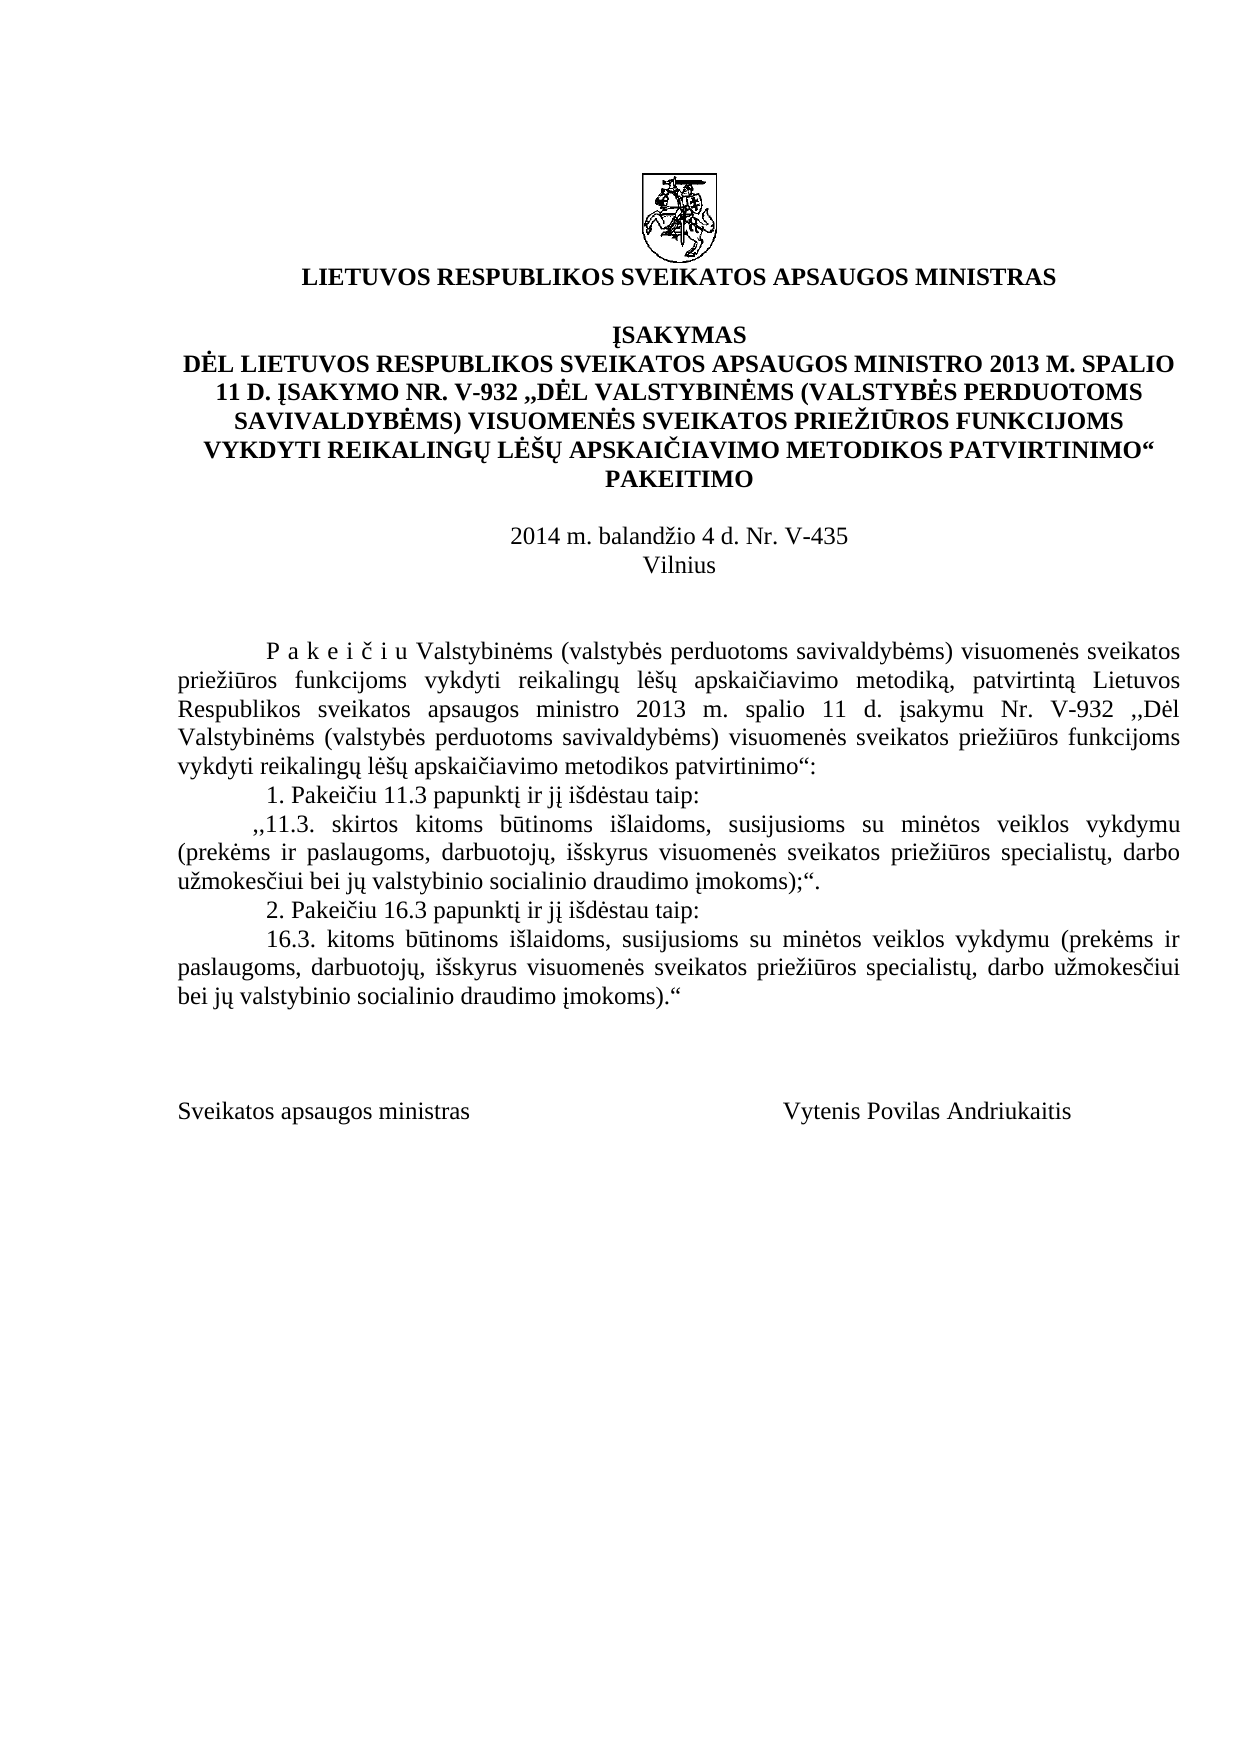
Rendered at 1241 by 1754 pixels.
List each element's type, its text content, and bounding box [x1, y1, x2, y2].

text ,,11.3. skirtos kitoms būtinoms išlaidoms, susijusioms su minėtos veiklos vykdymu (prekėms ir paslaugoms, darbuotojų, išskyrus visuomenės sveikatos priežiūros specialistų, darbo užmokesčiui bei jų valstybinio socialinio draudimo įmokoms);“. [177, 809, 1181, 895]
text 1. Pakeičiu 11.3 papunktį ir jį išdėstau taip: [266, 780, 1181, 809]
text ĮSAKYMAS [177, 320, 1181, 349]
text DĖL LIETUVOS RESPUBLIKOS SVEIKATOS APSAUGOS MINISTRO 2013 M. SPALIO 11 D. ĮSAKYMO NR. V-932 ,,DĖL VALSTYBINĖMS (VALSTYBĖS PERDUOTOMS SAVIVALDYBĖMS) VISUOMENĖS SVEIKATOS PRIEŽIŪROS FUNKCIJOMS VYKDYTI REIKALINGŲ LĖŠŲ APSKAIČIAVIMO METODIKOS PATVIRTINIMO“ PAKEITIMO [177, 349, 1181, 492]
text 2014 m. balandžio 4 d. Nr. V-435 [177, 521, 1181, 550]
text Sveikatos apsaugos ministras Vytenis Povilas Andriukaitis [177, 1096, 1181, 1125]
text P a k e i č i u Valstybinėms (valstybės perduotoms savivaldybėms) visuomenės sveikatos priežiūros funkcijoms vykdyti reikalingų lėšų apskaičiavimo metodiką, patvirtintą Lietuvos Respublikos sveikatos apsaugos ministro 2013 m. spalio 11 d. įsakymu Nr. V-932 ,,Dėl Valstybinėms (valstybės perduotoms savivaldybėms) visuomenės sveikatos priežiūros funkcijoms vykdyti reikalingų lėšų apskaičiavimo metodikos patvirtinimo“: [177, 636, 1181, 780]
text 2. Pakeičiu 16.3 papunktį ir jį išdėstau taip: [177, 895, 1181, 924]
text Vilnius [177, 550, 1181, 579]
text 16.3. kitoms būtinoms išlaidoms, susijusioms su minėtos veiklos vykdymu (prekėms ir paslaugoms, darbuotojų, išskyrus visuomenės sveikatos priežiūros specialistų, darbo užmokesčiui bei jų valstybinio socialinio draudimo įmokoms).“ [177, 924, 1181, 1010]
text LIETUVOS RESPUBLIKOS SVEIKATOS APSAUGOS MINISTRAS [177, 262, 1181, 291]
